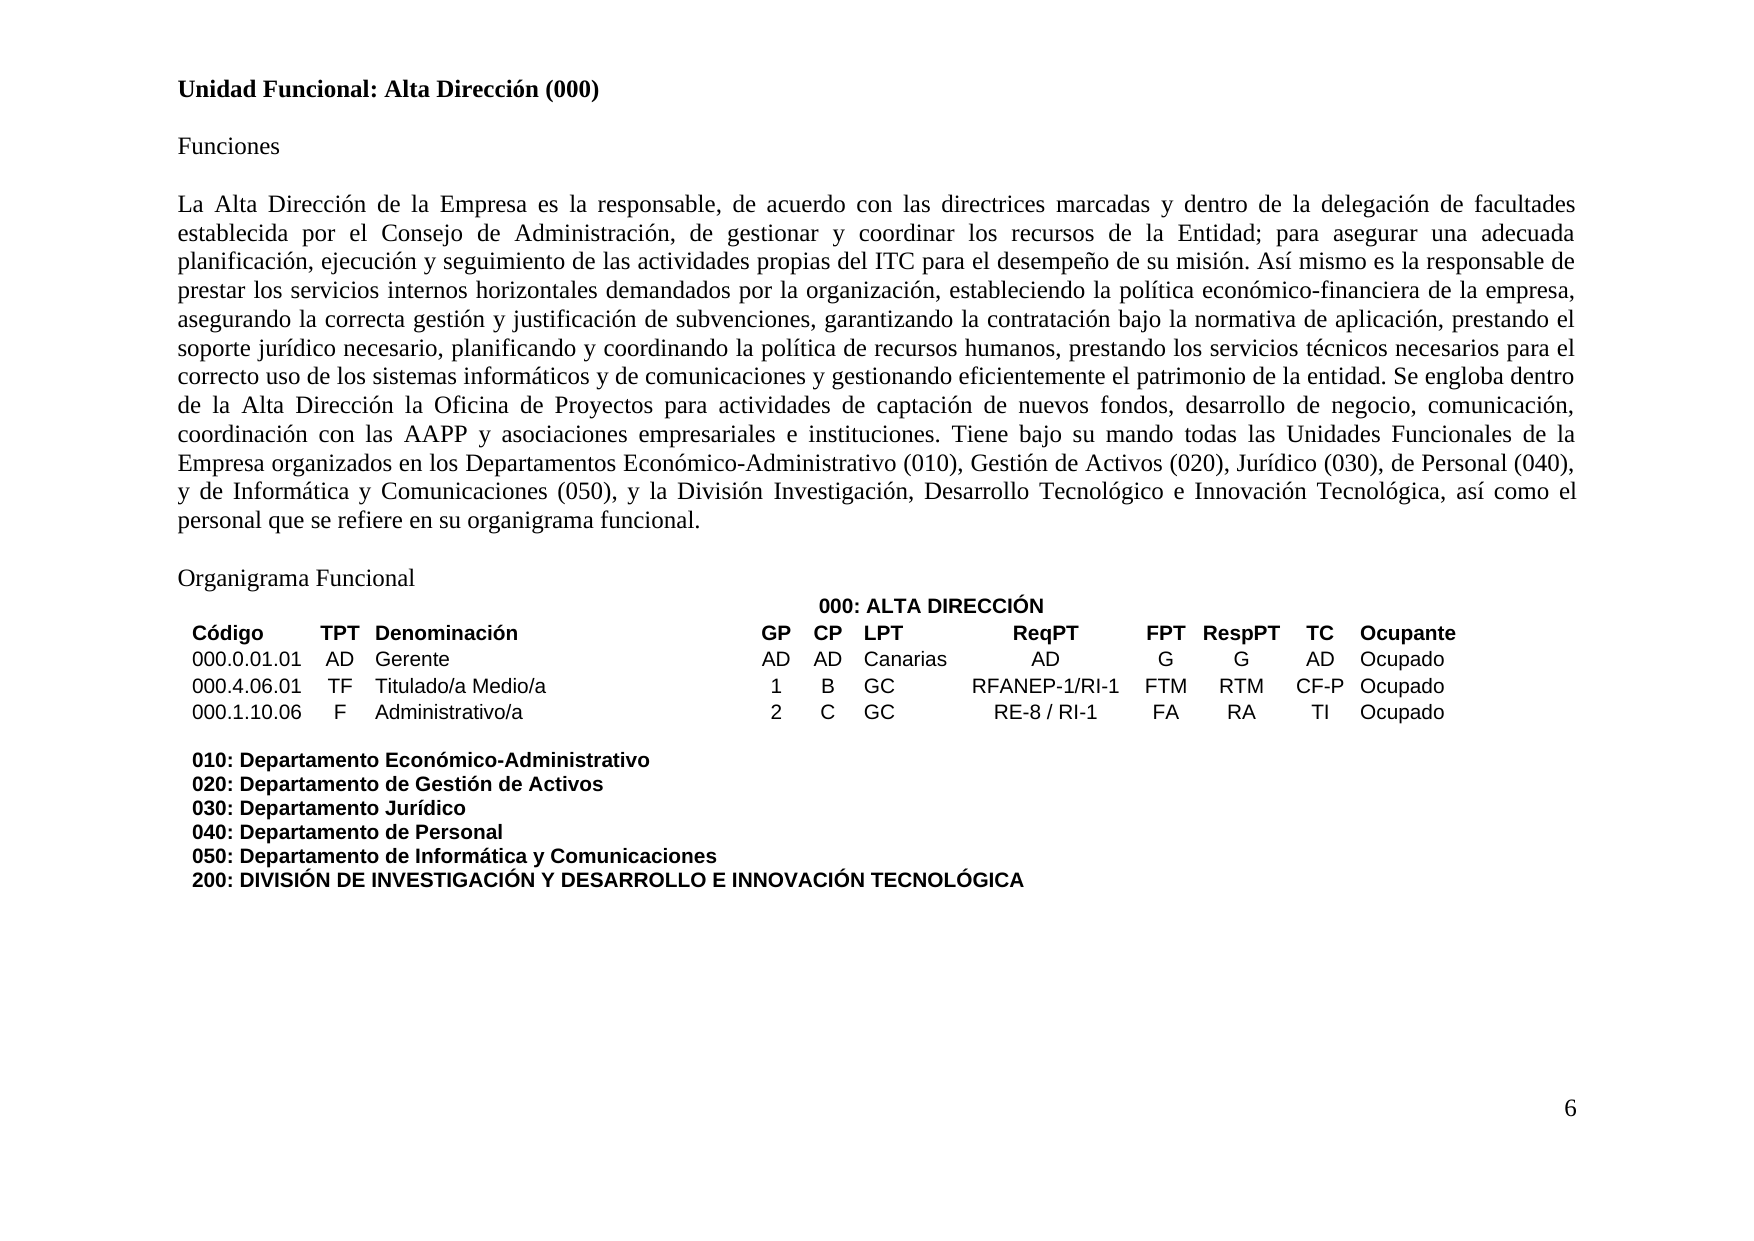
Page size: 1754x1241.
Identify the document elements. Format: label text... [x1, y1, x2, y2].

table_cell 010: Departamento Económico-Administrativo 020: Departamento de Gestión de Activos 030: Departamento Jurídico 040: Departamento de Personal 050: Departamento de Informática y Comunicaciones 200: DIVISIÓN DE INVESTIGACIÓN Y DESARROLLO E INNOVACIÓN TECNOLÓGICA [185, 724, 1664, 892]
table_cell Administrativo/a [368, 698, 753, 724]
table_cell GP [753, 618, 799, 644]
table_cell GC [856, 671, 955, 698]
table_cell 000.4.06.01 [185, 671, 312, 698]
table_cell Código [185, 618, 312, 644]
table_cell Ocupante [1353, 618, 1678, 644]
table_cell [1664, 724, 1678, 892]
table_cell TC [1288, 618, 1353, 644]
table_cell Canarias [856, 645, 955, 671]
table_cell RA [1195, 698, 1288, 724]
table_cell Ocupado [1353, 698, 1678, 724]
table_cell G [1195, 645, 1288, 671]
table_header 000: ALTA DIRECCIÓN [185, 591, 1678, 618]
table_cell 000.0.01.01 [185, 645, 312, 671]
table_cell RespPT [1195, 618, 1288, 644]
table_cell CF-P [1288, 671, 1353, 698]
table_cell Titulado/a Medio/a [368, 671, 753, 698]
table_cell FA [1137, 698, 1195, 724]
table_cell TI [1288, 698, 1353, 724]
table_cell AD [1288, 645, 1353, 671]
table_cell RE-8 / RI-1 [955, 698, 1137, 724]
table_cell 1 [753, 671, 799, 698]
table_cell 000.1.10.06 [185, 698, 312, 724]
table_cell [1664, 892, 1678, 918]
table_cell B [799, 671, 856, 698]
table_cell CP [799, 618, 856, 644]
table_cell GC [856, 698, 955, 724]
table_cell RTM [1195, 671, 1288, 698]
table_cell AD [799, 645, 856, 671]
table_cell AD [955, 645, 1137, 671]
table_cell RFANEP-1/RI-1 [955, 671, 1137, 698]
text Unidad Funcional: Alta Dirección (000) [177, 74, 1577, 103]
table_cell C [799, 698, 856, 724]
subtitle Organigrama Funcional [177, 563, 1577, 591]
table_cell TPT [312, 618, 367, 644]
table_cell G [1137, 645, 1195, 671]
table_cell Gerente [368, 645, 753, 671]
table_cell TF [312, 671, 367, 698]
table_cell 2 [753, 698, 799, 724]
table_cell AD [753, 645, 799, 671]
table_cell LPT [856, 618, 955, 644]
table_cell F [312, 698, 367, 724]
text La Alta Dirección de la Empresa es la responsable, de acuerdo con las directrices marcadas y dentro de la delegación de facultades establecida por el Consejo de Administración, de gestionar y coordinar los recursos de la Entidad; para asegurar una adecuada planificación, ejecución y seguimiento de las actividades propias del ITC para el desempeño de su misión. Así mismo es la responsable de prestar los servicios internos horizontales demandados por la organización, estableciendo la política económico-financiera de la empresa, asegurando la correcta gestión y justificación de subvenciones, garantizando la contratación bajo la normativa de aplicación, prestando el soporte jurídico necesario, planificando y coordinando la política de recursos humanos, prestando los servicios técnicos necesarios para el correcto uso de los sistemas informáticos y de comunicaciones y gestionando eficientemente el patrimonio de la entidad. Se engloba dentro de la Alta Dirección la Oficina de Proyectos para actividades de captación de nuevos fondos, desarrollo de negocio, comunicación, coordinación con las AAPP y asociaciones empresariales e instituciones. Tiene bajo su mando todas las Unidades Funcionales de la Empresa organizados en los Departamentos Económico-Administrativo (010), Gestión de Activos (020), Jurídico (030), de Personal (040), y de Informática y Comunicaciones (050), y la División Investigación, Desarrollo Tecnológico e Innovación Tecnológica, así como el personal que se refiere en su organigrama funcional. [177, 189, 1577, 534]
table_cell [185, 892, 1664, 918]
table_cell Denominación [368, 618, 753, 644]
table_cell Ocupado [1353, 645, 1678, 671]
table_cell FPT [1137, 618, 1195, 644]
subtitle Funciones [177, 131, 1577, 160]
table_cell Ocupado [1353, 671, 1678, 698]
table_cell FTM [1137, 671, 1195, 698]
table_cell ReqPT [955, 618, 1137, 644]
table_cell AD [312, 645, 367, 671]
